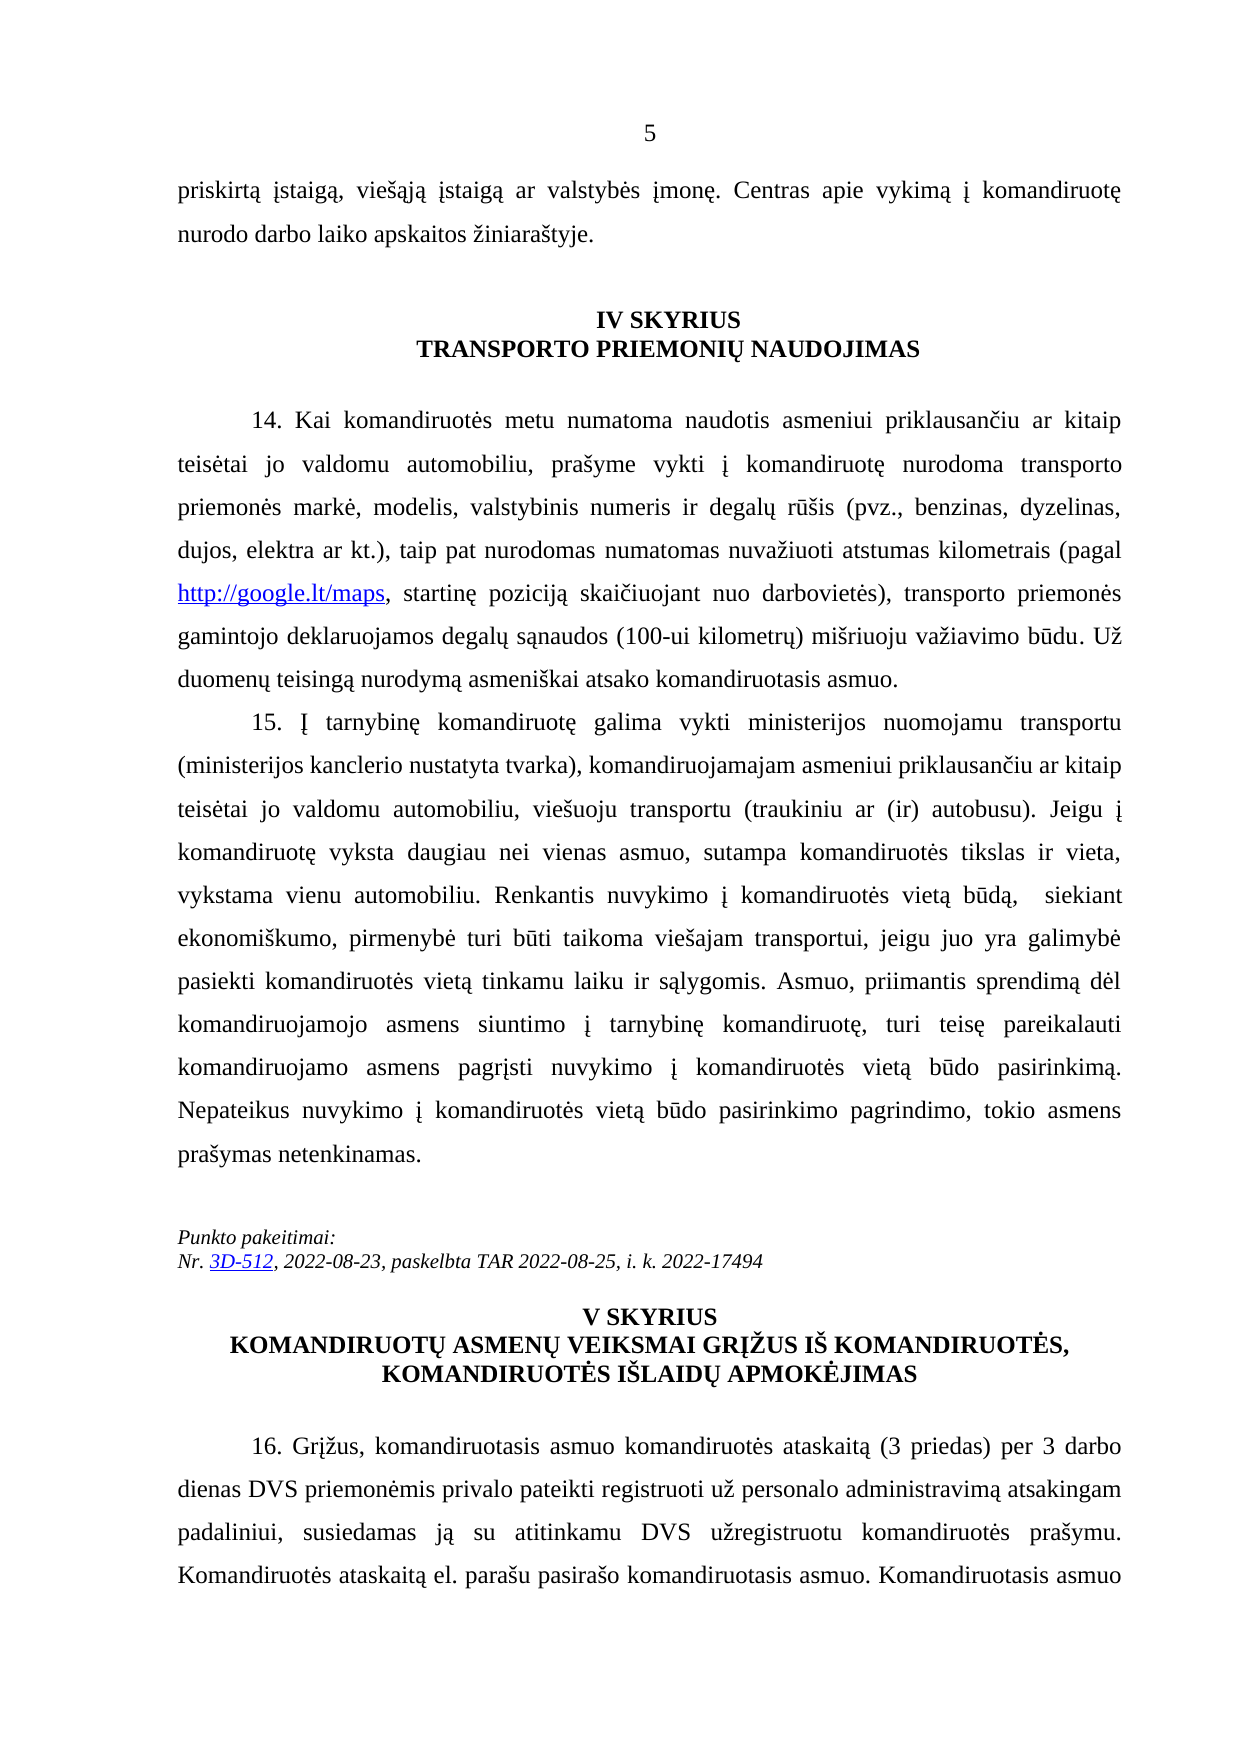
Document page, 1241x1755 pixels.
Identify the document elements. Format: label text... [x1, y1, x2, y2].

text KOMANDIRUOTŲ ASMENŲ VEIKSMAI GRĮŽUS IŠ KOMANDIRUOTĖS, KOMANDIRUOTĖS IŠLAIDŲ APMOKĖJIMAS [177, 1331, 1122, 1388]
text Punkto pakeitimai: [177, 1225, 1122, 1249]
text 15. Į tarnybinę komandiruotę galima vykti ministerijos nuomojamu transportu (ministerijos kanclerio nustatyta tvarka), komandiruojamajam asmeniui priklausančiu ar kitaip teisėtai jo valdomu automobiliu, viešuoju transportu (traukiniu ar (ir) autobusu). Jeigu į komandiruotę vyksta daugiau nei vienas asmuo, sutampa komandiruotės tikslas ir vieta, vykstama vienu automobiliu. Renkantis nuvykimo į komandiruotės vietą būdą, siekiant ekonomiškumo, pirmenybė turi būti taikoma viešajam transportui, jeigu juo yra galimybė pasiekti komandiruotės vietą tinkamu laiku ir sąlygomis. Asmuo, priimantis sprendimą dėl komandiruojamojo asmens siuntimo į tarnybinę komandiruotę, turi teisę pareikalauti komandiruojamo asmens pagrįsti nuvykimo į komandiruotės vietą būdo pasirinkimą. Nepateikus nuvykimo į komandiruotės vietą būdo pasirinkimo pagrindimo, tokio asmens prašymas netenkinamas. [177, 707, 1122, 1167]
text V SKYRIUS [177, 1302, 1122, 1331]
text 14. Kai komandiruotės metu numatoma naudotis asmeniui priklausančiu ar kitaip teisėtai jo valdomu automobiliu, prašyme vykti į komandiruotę nurodoma transporto priemonės markė, modelis, valstybinis numeris ir degalų rūšis (pvz., benzinas, dyzelinas, dujos, elektra ar kt.), taip pat nurodomas numatomas nuvažiuoti atstumas kilometrais (pagal http://google.lt/maps, startinę poziciją skaičiuojant nuo darbovietės), transporto priemonės gamintojo deklaruojamos degalų sąnaudos (100-ui kilometrų) mišriuoju važiavimo būdu. Už duomenų teisingą nurodymą asmeniškai atsako komandiruotasis asmuo. [177, 406, 1122, 693]
text TRANSPORTO PRIEMONIŲ NAUDOJIMAS [177, 334, 1122, 362]
text Nr. 3D-512, 2022-08-23, paskelbta TAR 2022-08-25, i. k. 2022-17494 [177, 1249, 1122, 1273]
text IV SKYRIUS [177, 305, 1122, 334]
text 16. Grįžus, komandiruotasis asmuo komandiruotės ataskaitą (3 priedas) per 3 darbo dienas DVS priemonėmis privalo pateikti registruoti už personalo administravimą atsakingam padaliniui, susiedamas ją su atitinkamu DVS užregistruotu komandiruotės prašymu. Komandiruotės ataskaitą el. parašu pasirašo komandiruotasis asmuo. Komandiruotasis asmuo [177, 1431, 1122, 1589]
text priskirtą įstaigą, viešąją įstaigą ar valstybės įmonę. Centras apie vykimą į komandiruotę nurodo darbo laiko apskaitos žiniaraštyje. [177, 176, 1122, 247]
